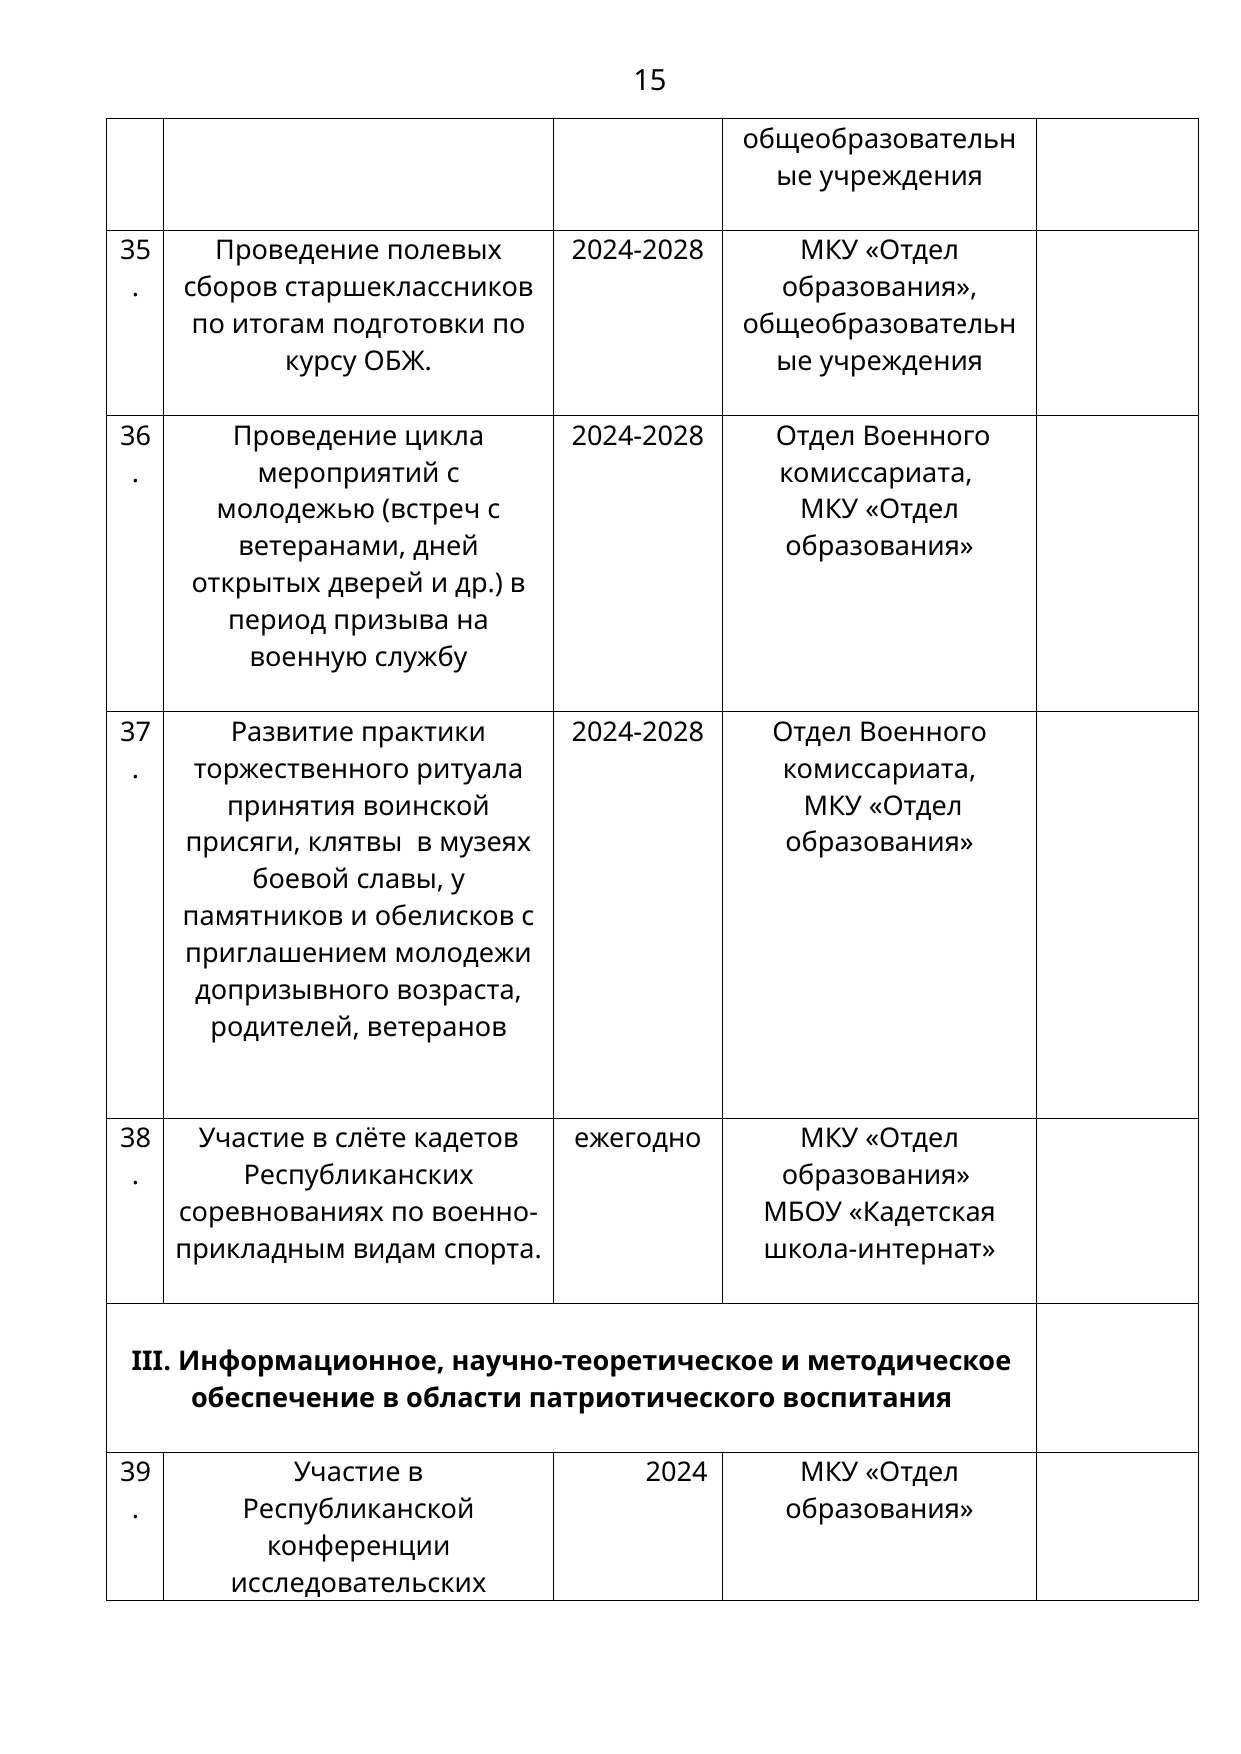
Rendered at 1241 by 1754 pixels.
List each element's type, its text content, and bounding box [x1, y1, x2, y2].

table_cell Участие в Республиканской конференции исследовательских [164, 1453, 553, 1600]
table_cell [1037, 1304, 1198, 1452]
table_cell Проведение цикла мероприятий с молодежью (встреч с ветеранами, дней открытых дверей и др.) в период призыва на военную службу [164, 416, 553, 711]
table_cell [1037, 416, 1198, 711]
table_cell Отдел Военного комиссариата, МКУ «Отдел образования» [723, 416, 1036, 711]
table_cell МКУ «Отдел образования» МБОУ «Кадетская школа-интернат» [723, 1119, 1036, 1303]
table_cell [1037, 119, 1198, 230]
table_cell [1037, 231, 1198, 415]
table_cell [107, 119, 163, 230]
table_cell 2024-2028 [554, 712, 722, 1118]
table_cell [1037, 1453, 1198, 1600]
table_cell 39. [107, 1453, 163, 1600]
table_cell [1037, 712, 1198, 1118]
table_cell [164, 119, 553, 230]
table_cell 37. [107, 712, 163, 1118]
table_cell 2024 [554, 1453, 722, 1600]
table_cell общеобразовательные учреждения [723, 119, 1036, 230]
table_cell Отдел Военного комиссариата, МКУ «Отдел образования» [723, 712, 1036, 1118]
table_cell МКУ «Отдел образования» [723, 1453, 1036, 1600]
table_cell [1037, 1119, 1198, 1303]
table_cell 36. [107, 416, 163, 711]
table_cell МКУ «Отдел образования», общеобразовательные учреждения [723, 231, 1036, 415]
table_cell Проведение полевых сборов старшеклассников по итогам подготовки по курсу ОБЖ. [164, 231, 553, 415]
table_cell 35. [107, 231, 163, 415]
table_cell 2024-2028 [554, 231, 722, 415]
table_cell Участие в слёте кадетов Республиканских соревнованиях по военно-прикладным видам спорта. [164, 1119, 553, 1303]
table_cell ежегодно [554, 1119, 722, 1303]
table_cell III. Информационное, научно-теоретическое и методическое обеспечение в области патриотического воспитания [107, 1304, 1036, 1452]
table_cell 2024-2028 [554, 416, 722, 711]
table_cell 38. [107, 1119, 163, 1303]
table_cell Развитие практики торжественного ритуала принятия воинской присяги, клятвы в музеях боевой славы, у памятников и обелисков с приглашением молодежи допризывного возраста, родителей, ветеранов [164, 712, 553, 1118]
table_cell [554, 119, 722, 230]
